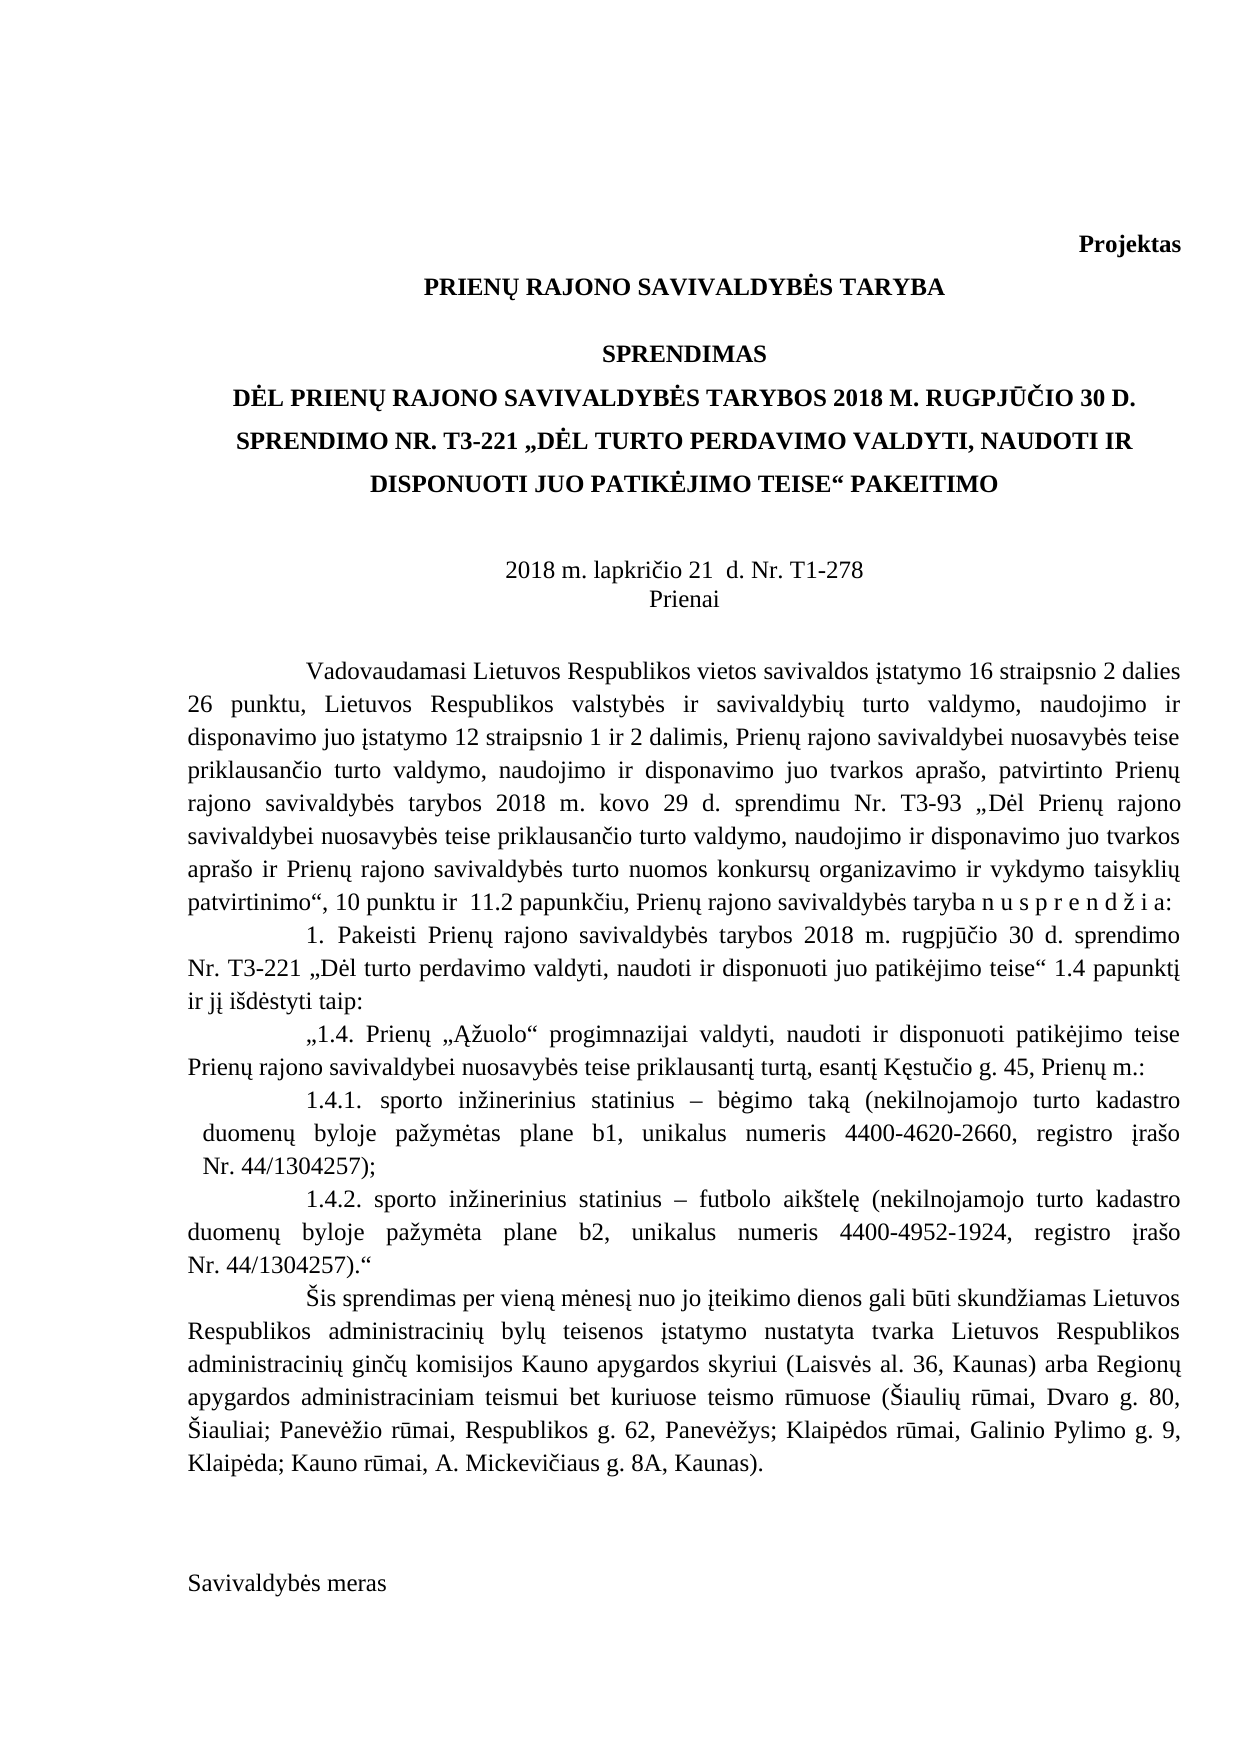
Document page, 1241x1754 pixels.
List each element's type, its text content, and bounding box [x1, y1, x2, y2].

text 2018 m. lapkričio 21 d. Nr. T1-278 [187, 555, 1181, 584]
text Šis sprendimas per vieną mėnesį nuo jo įteikimo dienos gali būti skundžiamas Lietuvos Respublikos administracinių bylų teisenos įstatymo nustatyta tvarka Lietuvos Respublikos administracinių ginčų komisijos Kauno apygardos skyriui (Laisvės al. 36, Kaunas) arba Regionų apygardos administraciniam teismui bet kuriuose teismo rūmuose (Šiaulių rūmai, Dvaro g. 80, Šiauliai; Panevėžio rūmai, Respublikos g. 62, Panevėžys; Klaipėdos rūmai, Galinio Pylimo g. 9, Klaipėda; Kauno rūmai, A. Mickevičiaus g. 8A, Kaunas). [187, 1283, 1181, 1477]
text Vadovaudamasi Lietuvos Respublikos vietos savivaldos įstatymo 16 straipsnio 2 dalies 26 punktu, Lietuvos Respublikos valstybės ir savivaldybių turto valdymo, naudojimo ir disponavimo juo įstatymo 12 straipsnio 1 ir 2 dalimis, Prienų rajono savivaldybei nuosavybės teise priklausančio turto valdymo, naudojimo ir disponavimo juo tvarkos aprašo, patvirtinto Prienų rajono savivaldybės tarybos 2018 m. kovo 29 d. sprendimu Nr. T3-93 „Dėl Prienų rajono savivaldybei nuosavybės teise priklausančio turto valdymo, naudojimo ir disponavimo juo tvarkos aprašo ir Prienų rajono savivaldybės turto nuomos konkursų organizavimo ir vykdymo taisyklių patvirtinimo“, 10 punktu ir 11.2 papunkčiu, Prienų rajono savivaldybės taryba n u s p r e n d ž i a: [187, 656, 1181, 916]
text 1. Pakeisti Prienų rajono savivaldybės tarybos 2018 m. rugpjūčio 30 d. sprendimo Nr. T3-221 „Dėl turto perdavimo valdyti, naudoti ir disponuoti juo patikėjimo teise“ 1.4 papunktį ir jį išdėstyti taip: [187, 920, 1181, 1015]
text Prienai [187, 584, 1181, 613]
text 1.4.2. sporto inžinerinius statinius – futbolo aikštelę (nekilnojamojo turto kadastro duomenų byloje pažymėta plane b2, unikalus numeris 4400-4952-1924, registro įrašo Nr. 44/1304257).“ [187, 1184, 1181, 1279]
text Savivaldybės meras [187, 1568, 1191, 1596]
text DĖL PRIENŲ RAJONO SAVIVALDYBĖS TARYBOS 2018 M. RUGPJŪČIO 30 D. SPRENDIMO NR. T3-221 „DĖL TURTO PERDAVIMO VALDYTI, NAUDOTI IR DISPONUOTI JUO PATIKĖJIMO TEISE“ PAKEITIMO [187, 383, 1181, 498]
text PRIENŲ RAJONO savivaldybės TARYBA [187, 272, 1181, 301]
text SPRENDIMAS [187, 339, 1181, 368]
text 1.4.1. sporto inžinerinius statinius – bėgimo taką (nekilnojamojo turto kadastro duomenų byloje pažymėtas plane b1, unikalus numeris 4400-4620-2660, registro įrašo Nr. 44/1304257); [202, 1085, 1181, 1180]
text „1.4. Prienų „Ąžuolo“ progimnazijai valdyti, naudoti ir disponuoti patikėjimo teise Prienų rajono savivaldybei nuosavybės teise priklausantį turtą, esantį Kęstučio g. 45, Prienų m.: [187, 1019, 1181, 1081]
text Projektas [187, 229, 1181, 258]
